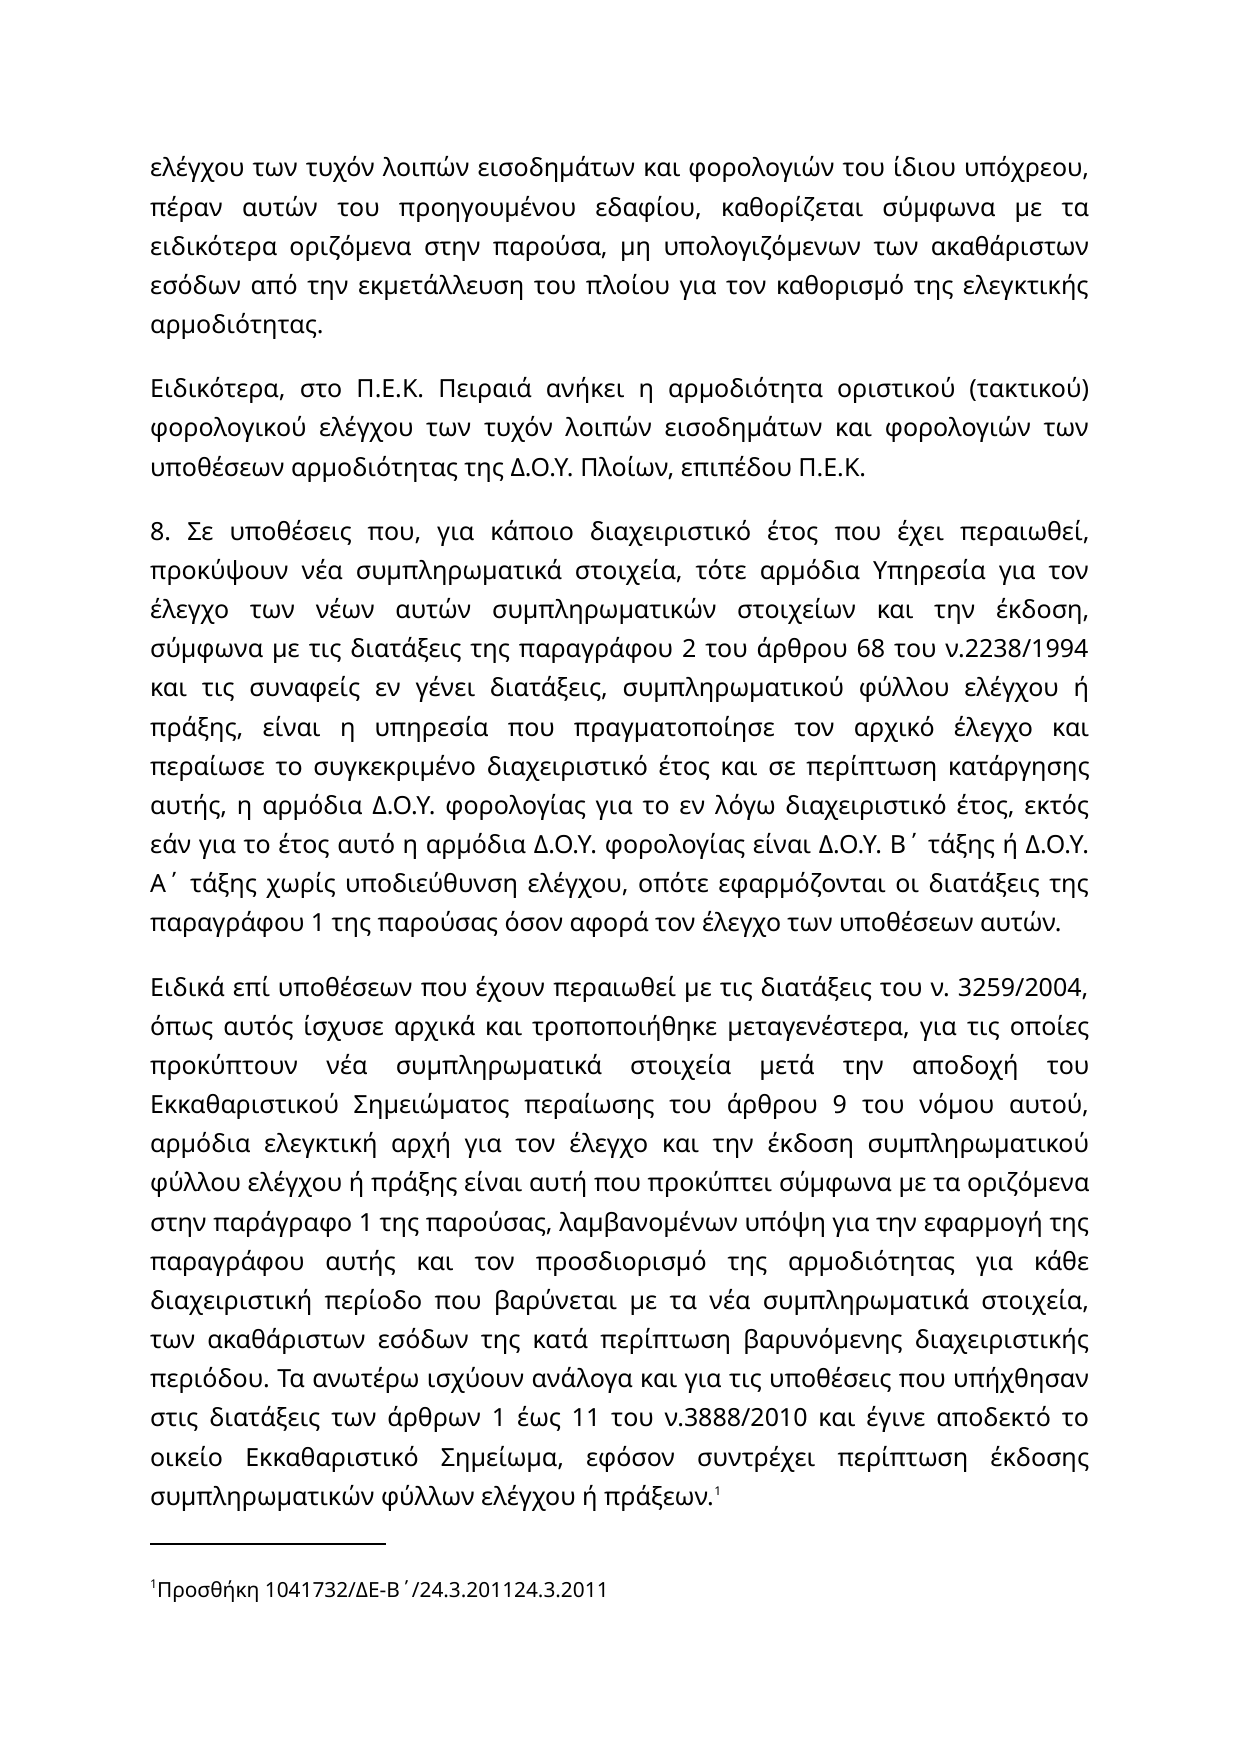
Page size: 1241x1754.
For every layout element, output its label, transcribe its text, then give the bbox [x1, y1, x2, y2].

text Προσθήκη 1041732/ΔΕ-Β΄/24.3.201124.3.2011 [150, 1576, 1090, 1604]
text 8. Σε υποθέσεις που, για κάποιο διαχειριστικό έτος που έχει περαιωθεί, προκύψουν νέα συμπληρωματικά στοιχεία, τότε αρμόδια Υπηρεσία για τον έλεγχο των νέων αυτών συμπληρωματικών στοιχείων και την έκδοση, σύμφωνα με τις διατάξεις της παραγράφου 2 του άρθρου 68 του ν.2238/1994 και τις συναφείς εν γένει διατάξεις, συμπληρωματικού φύλλου ελέγχου ή πράξης, είναι η υπηρεσία που πραγματοποίησε τον αρχικό έλεγχο και περαίωσε το συγκεκριμένο διαχειριστικό έτος και σε περίπτωση κατάργησης αυτής, η αρμόδια Δ.Ο.Υ. φορολογίας για το εν λόγω διαχειριστικό έτος, εκτός εάν για το έτος αυτό η αρμόδια Δ.Ο.Υ. φορολογίας είναι Δ.Ο.Υ. Β΄ τάξης ή Δ.Ο.Υ. Α΄ τάξης χωρίς υποδιεύθυνση ελέγχου, οπότε εφαρμόζονται οι διατάξεις της παραγράφου 1 της παρούσας όσον αφορά τον έλεγχο των υποθέσεων αυτών. [150, 513, 1090, 939]
text ελέγχου των τυχόν λοιπών εισοδημάτων και φορολογιών του ίδιου υπόχρεου, πέραν αυτών του προηγουμένου εδαφίου, καθορίζεται σύμφωνα με τα ειδικότερα οριζόμενα στην παρούσα, μη υπολογιζόμενων των ακαθάριστων εσόδων από την εκμετάλλευση του πλοίου για τον καθορισμό της ελεγκτικής αρμοδιότητας. [150, 150, 1090, 341]
text Ειδικά επί υποθέσεων που έχουν περαιωθεί με τις διατάξεις του ν. 3259/2004, όπως αυτός ίσχυσε αρχικά και τροποποιήθηκε μεταγενέστερα, για τις οποίες προκύπτουν νέα συμπληρωματικά στοιχεία μετά την αποδοχή του Εκκαθαριστικού Σημειώματος περαίωσης του άρθρου 9 του νόμου αυτού, αρμόδια ελεγκτική αρχή για τον έλεγχο και την έκδοση συμπληρωματικού φύλλου ελέγχου ή πράξης είναι αυτή που προκύπτει σύμφωνα με τα οριζόμενα στην παράγραφο 1 της παρούσας, λαμβανομένων υπόψη για την εφαρμογή της παραγράφου αυτής και τον προσδιορισμό της αρμοδιότητας για κάθε διαχειριστική περίοδο που βαρύνεται με τα νέα συμπληρωματικά στοιχεία, των ακαθάριστων εσόδων της κατά περίπτωση βαρυνόμενης διαχειριστικής περιόδου. Τα ανωτέρω ισχύουν ανάλογα και για τις υποθέσεις που υπήχθησαν στις διατάξεις των άρθρων 1 έως 11 του ν.3888/2010 και έγινε αποδεκτό το οικείο Εκκαθαριστικό Σημείωμα, εφόσον συντρέχει περίπτωση έκδοσης συμπληρωματικών φύλλων ελέγχου ή πράξεων. [150, 969, 1090, 1512]
text Ειδικότερα, στο Π.Ε.Κ. Πειραιά ανήκει η αρμοδιότητα οριστικού (τακτικού) φορολογικού ελέγχου των τυχόν λοιπών εισοδημάτων και φορολογιών των υποθέσεων αρμοδιότητας της Δ.Ο.Υ. Πλοίων, επιπέδου Π.Ε.Κ. [150, 371, 1090, 483]
